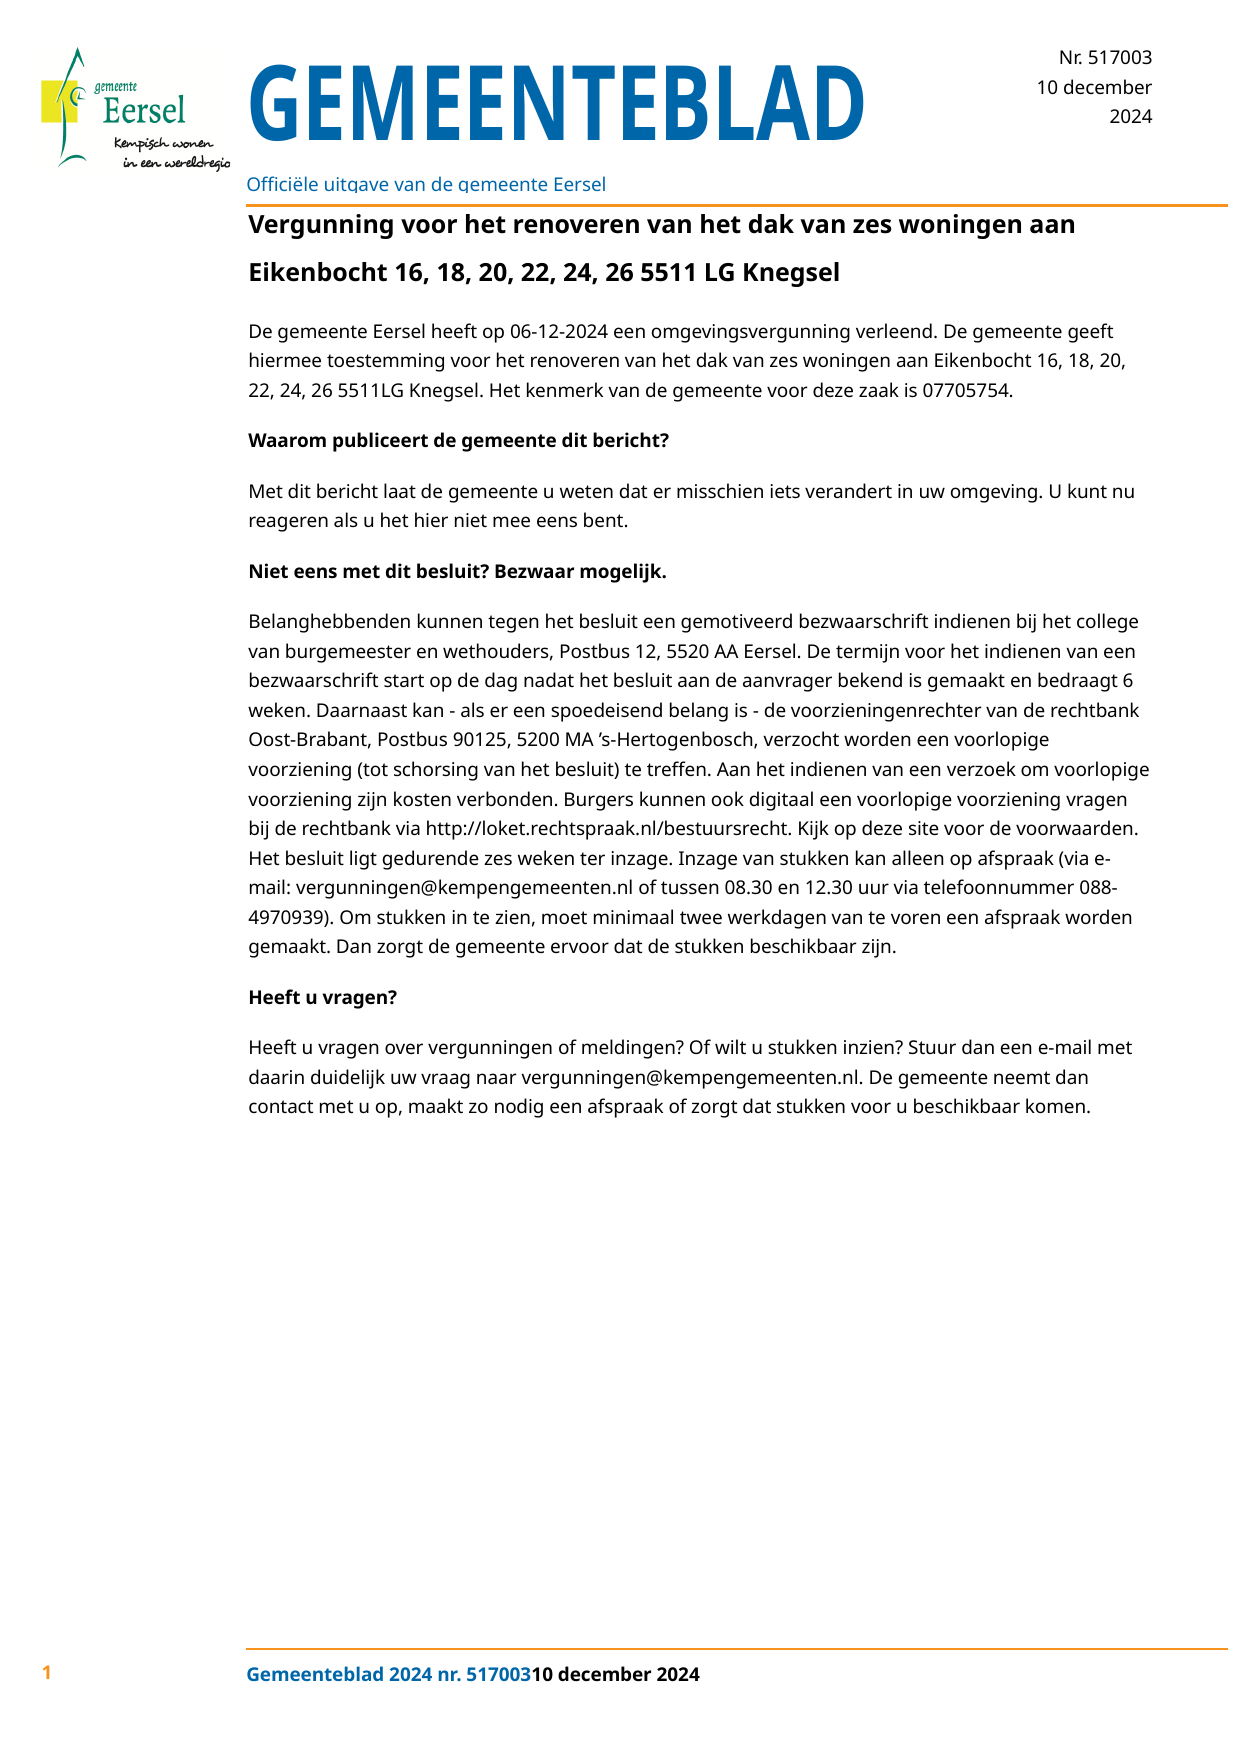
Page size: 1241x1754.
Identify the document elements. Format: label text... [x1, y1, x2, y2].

text Niet eens met dit besluit? Bezwaar mogelijk. [248, 558, 1152, 584]
text Vergunning voor het renoveren van het dak van zes woningen aan Eikenbocht 16, 18, 20, 22, 24, 26 5511 LG Knegsel [248, 207, 1152, 288]
text Belanghebbenden kunnen tegen het besluit een gemotiveerd bezwaarschrift indienen bij het college van burgemeester en wethouders, Postbus 12, 5520 AA Eersel. De termijn voor het indienen van een bezwaarschrift start op de dag nadat het besluit aan de aanvrager bekend is gemaakt en bedraagt 6 weken. Daarnaast kan - als er een spoedeisend belang is - de voorzieningenrechter van de rechtbank Oost-Brabant, Postbus 90125, 5200 MA ’s-Hertogenbosch, verzocht worden een voorlopige voorziening (tot schorsing van het besluit) te treffen. Aan het indienen van een verzoek om voorlopige voorziening zijn kosten verbonden. Burgers kunnen ook digitaal een voorlopige voorziening vragen bij de rechtbank via http://loket.rechtspraak.nl/bestuursrecht. Kijk op deze site voor de voorwaarden. Het besluit ligt gedurende zes weken ter inzage. Inzage van stukken kan alleen op afspraak (via e-mail: vergunningen@kempengemeenten.nl of tussen 08.30 en 12.30 uur via telefoonnummer 088-4970939). Om stukken in te zien, moet minimaal twee werkdagen van te voren een afspraak worden gemaakt. Dan zorgt de gemeente ervoor dat de stukken beschikbaar zijn. [248, 608, 1152, 959]
text De gemeente Eersel heeft op 06-12-2024 een omgevingsvergunning verleend. De gemeente geeft hiermee toestemming voor het renoveren van het dak van zes woningen aan Eikenbocht 16, 18, 20, 22, 24, 26 5511LG Knegsel. Het kenmerk van de gemeente voor deze zaak is 07705754. [248, 318, 1152, 403]
picture [41, 47, 231, 172]
text Waarom publiceert de gemeente dit bericht? [248, 427, 1152, 453]
text Met dit bericht laat de gemeente u weten dat er misschien iets verandert in uw omgeving. U kunt nu reageren als u het hier niet mee eens bent. [248, 478, 1152, 533]
text Heeft u vragen over vergunningen of meldingen? Of wilt u stukken inzien? Stuur dan een e-mail met daarin duidelijk uw vraag naar vergunningen@kempengemeenten.nl. De gemeente neemt dan contact met u op, maakt zo nodig een afspraak of zorgt dat stukken voor u beschikbaar komen. [248, 1034, 1152, 1119]
text Heeft u vragen? [248, 984, 1152, 1010]
